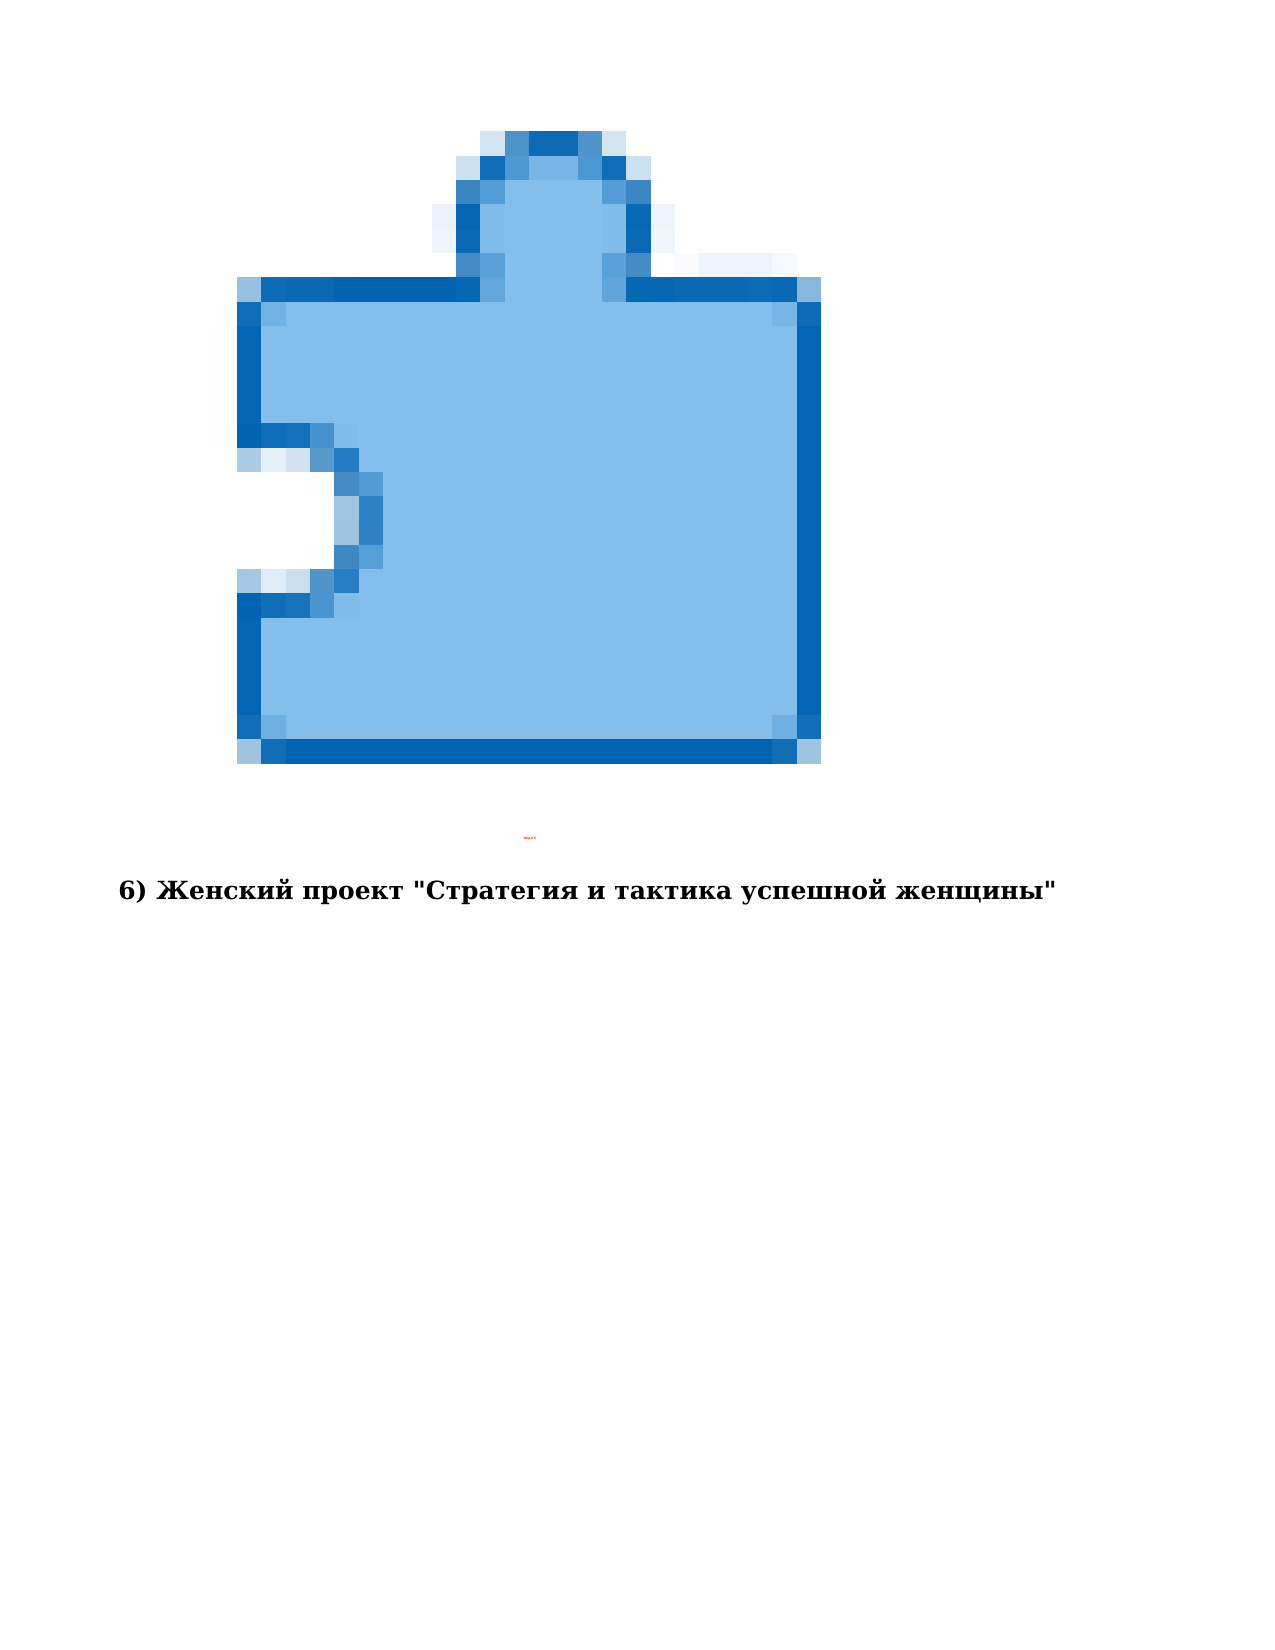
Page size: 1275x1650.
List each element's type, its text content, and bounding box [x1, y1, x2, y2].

text 6) Женский проект "Стратегия и тактика успешной женщины" [118, 876, 1216, 905]
